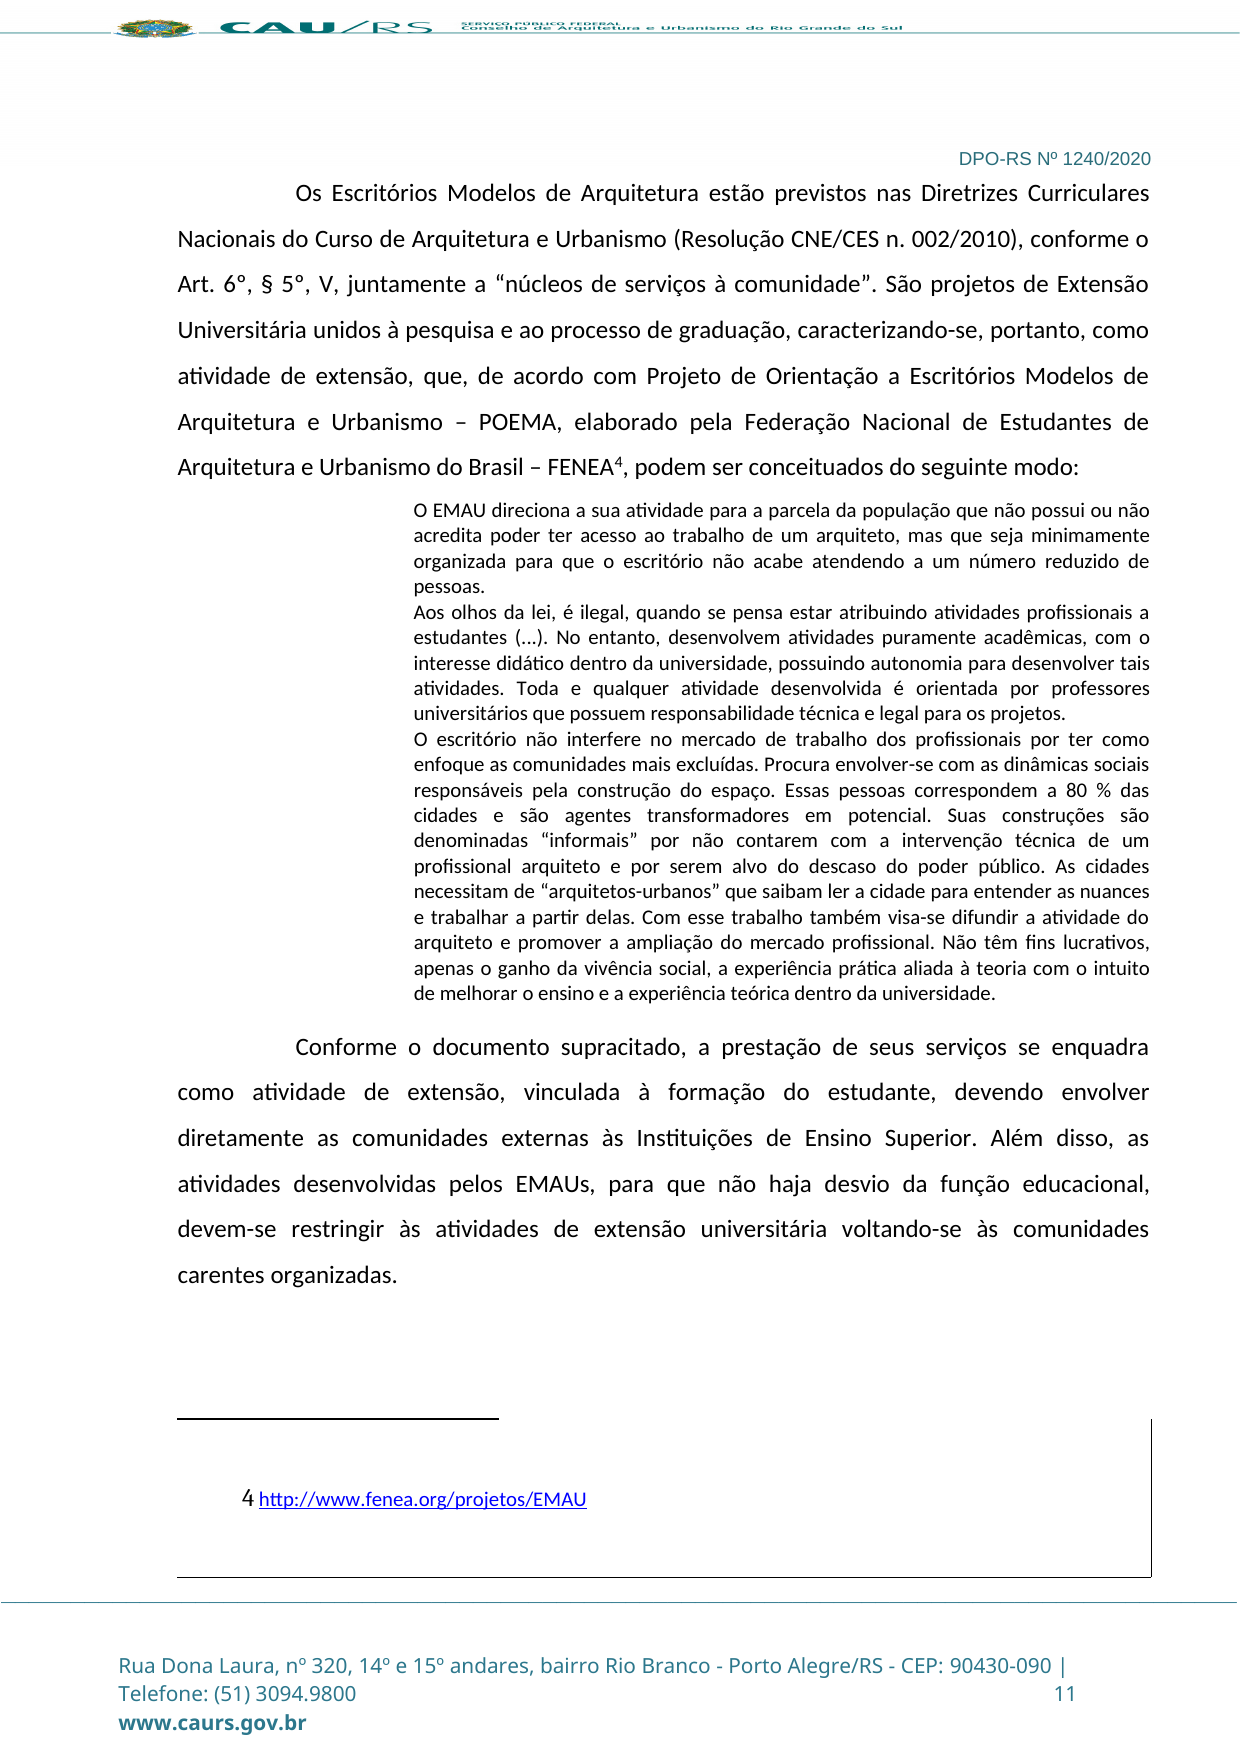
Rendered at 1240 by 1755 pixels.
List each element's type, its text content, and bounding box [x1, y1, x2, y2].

text Aos olhos da lei, é ilegal, quando se pensa estar atribuindo atividades profissionais a estudantes (...). No entanto, desenvolvem atividades puramente acadêmicas, com o interesse didático dentro da universidade, possuindo autonomia para desenvolver tais atividades. Toda e qualquer atividade desenvolvida é orientada por professores universitários que possuem responsabilidade técnica e legal para os projetos. [413, 599, 1151, 726]
text O escritório não interfere no mercado de trabalho dos profissionais por ter como enfoque as comunidades mais excluídas. Procura envolver-se com as dinâmicas sociais responsáveis pela construção do espaço. Essas pessoas correspondem a 80 % das cidades e são agentes transformadores em potencial. Suas construções são denominadas “informais” por não contarem com a intervenção técnica de um profissional arquiteto e por serem alvo do descaso do poder público. As cidades necessitam de “arquitetos-urbanos” que saibam ler a cidade para entender as nuances e trabalhar a partir delas. Com esse trabalho também visa-se difundir a atividade do arquiteto e promover a ampliação do mercado profissional. Não têm fins lucrativos, apenas o ganho da vivência social, a experiência prática aliada à teoria com o intuito de melhorar o ensino e a experiência teórica dentro da universidade. [413, 726, 1151, 1006]
text http://www.fenea.org/projetos/EMAU [177, 1419, 1151, 1577]
text Conforme o documento supracitado, a prestação de seus serviços se enquadra como atividade de extensão, vinculada à formação do estudante, devendo envolver diretamente as comunidades externas às Instituições de Ensino Superior. Além disso, as atividades desenvolvidas pelos EMAUs, para que não haja desvio da função educacional, devem-se restringir às atividades de extensão universitária voltando-se às comunidades carentes organizadas. [177, 1031, 1151, 1290]
text O EMAU direciona a sua atividade para a parcela da população que não possui ou não acredita poder ter acesso ao trabalho de um arquiteto, mas que seja minimamente organizada para que o escritório não acabe atendendo a um número reduzido de pessoas. [413, 497, 1151, 599]
text Os Escritórios Modelos de Arquitetura estão previstos nas Diretrizes Curriculares Nacionais do Curso de Arquitetura e Urbanismo (Resolução CNE/CES n. 002/2010), conforme o Art. 6º, § 5º, V, juntamente a “núcleos de serviços à comunidade”. São projetos de Extensão Universitária unidos à pesquisa e ao processo de graduação, caracterizando-se, portanto, como atividade de extensão, que, de acordo com Projeto de Orientação a Escritórios Modelos de Arquitetura e Urbanismo – POEMA, elaborado pela Federação Nacional de Estudantes de Arquitetura e Urbanismo do Brasil – FENEA, podem ser conceituados do seguinte modo: [177, 177, 1151, 482]
